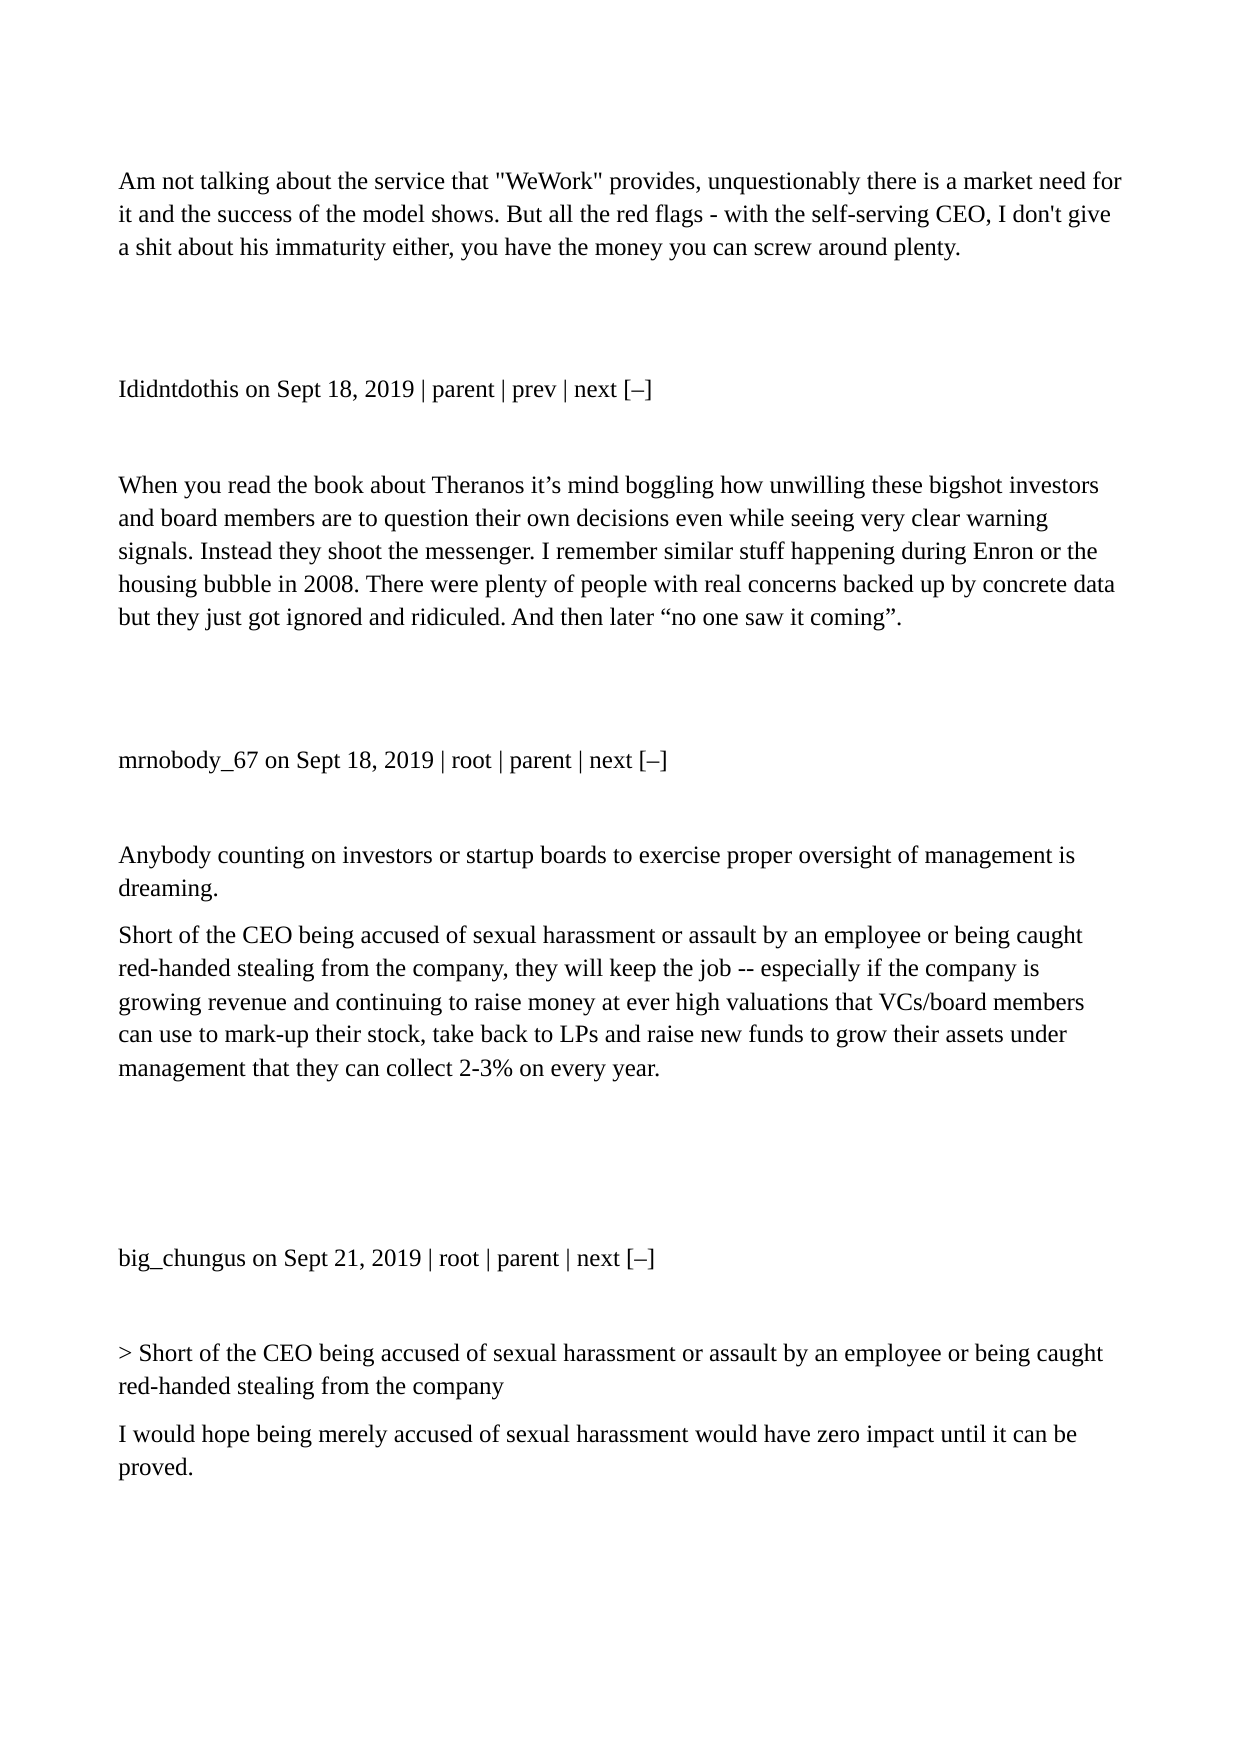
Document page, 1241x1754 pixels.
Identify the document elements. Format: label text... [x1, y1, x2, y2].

text > Short of the CEO being accused of sexual harassment or assault by an employee or being caught red-handed stealing from the company [118, 1338, 1122, 1400]
text big_chungus on Sept 21, 2019 | root | parent | next [–] [118, 1243, 1122, 1272]
text Ididntdothis on Sept 18, 2019 | parent | prev | next [–] [118, 374, 1122, 403]
text I would hope being merely accused of sexual harassment would have zero impact until it can be proved. [118, 1419, 1122, 1481]
text Anybody counting on investors or startup boards to exercise proper oversight of management is dreaming. [118, 840, 1122, 902]
text Am not talking about the service that "WeWork" provides, unquestionably there is a market need for it and the success of the model shows. But all the red flags - with the self-serving CEO, I don't give a shit about his immaturity either, you have the money you can screw around plenty. [118, 166, 1122, 261]
text Short of the CEO being accused of sexual harassment or assault by an employee or being caught red-handed stealing from the company, they will keep the job -- especially if the company is growing revenue and continuing to raise money at ever high valuations that VCs/board members can use to mark-up their stock, take back to LPs and raise new funds to grow their assets under management that they can collect 2-3% on every year. [118, 921, 1122, 1081]
text When you read the book about Theranos it’s mind boggling how unwilling these bigshot investors and board members are to question their own decisions even while seeing very clear warning signals. Instead they shoot the messenger. I remember similar stuff happening during Enron or the housing bubble in 2008. There were plenty of people with real concerns backed up by concrete data but they just got ignored and ridiculed. And then later “no one saw it coming”. [118, 470, 1122, 631]
text mrnobody_67 on Sept 18, 2019 | root | parent | next [–] [118, 745, 1122, 773]
